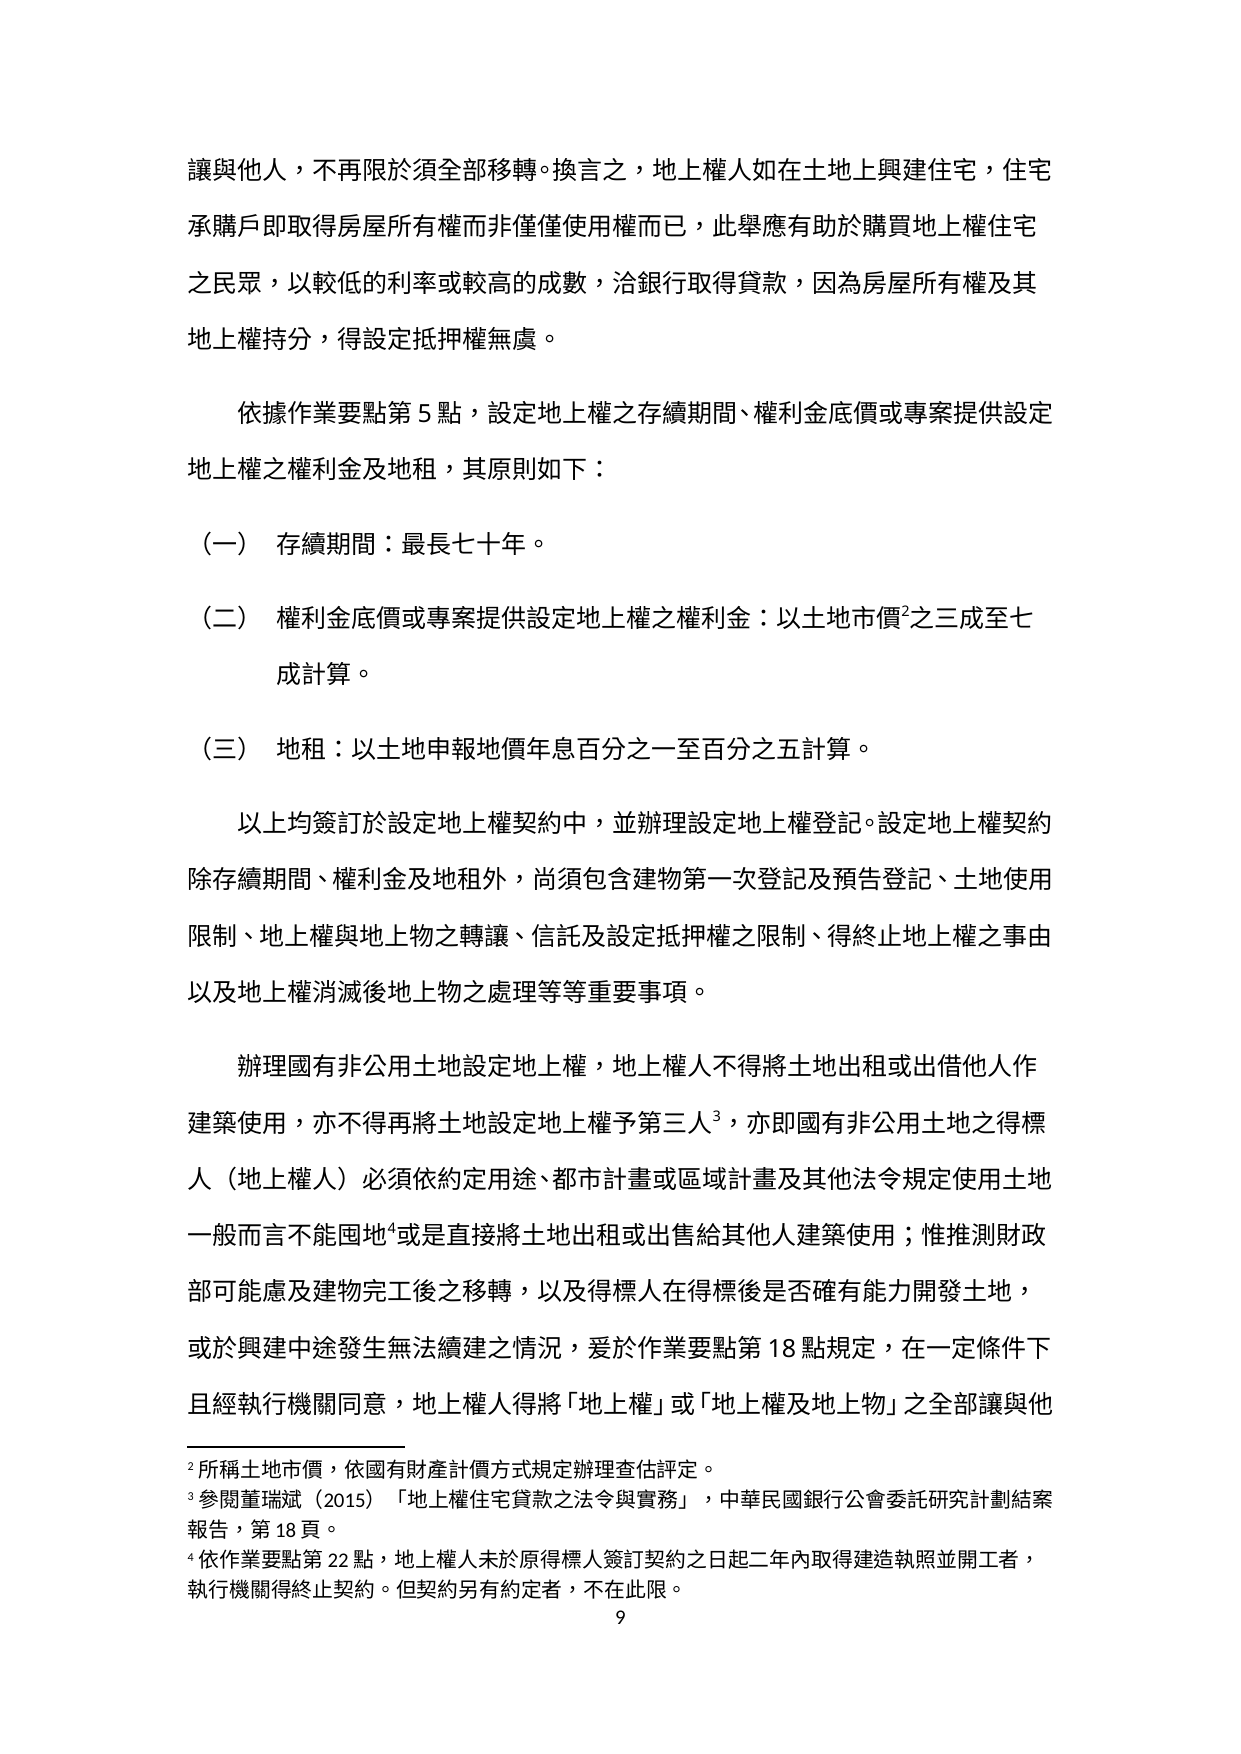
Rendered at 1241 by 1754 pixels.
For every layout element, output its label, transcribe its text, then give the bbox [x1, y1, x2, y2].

list 權利金底價或專案提供設定地上權之權利金：以土地市價之三成至七成計算。 [187, 598, 1053, 692]
list 存續期間：最長七十年。 [187, 524, 1053, 561]
text 參閱董瑞斌（2015）「地上權住宅貸款之法令與實務」，中華民國銀行公會委託研究計劃結案報告，第18頁。 [187, 1483, 1053, 1543]
list 所稱土地市價，依國有財產計價方式規定辦理查估評定。 [187, 1453, 1053, 1483]
text 以上均簽訂於設定地上權契約中，並辦理設定地上權登記。設定地上權契約除存續期間、權利金及地租外，尚須包含建物第一次登記及預告登記、土地使用限制、地上權與地上物之轉讓、信託及設定抵押權之限制、得終止地上權之事由，以及地上權消滅後地上物之處理等等重要事項。 [187, 803, 1053, 1009]
text 讓與他人，不再限於須全部移轉。換言之，地上權人如在土地上興建住宅，住宅承購戶即取得房屋所有權而非僅僅使用權而已，此舉應有助於購買地上權住宅之民眾，以較低的利率或較高的成數，洽銀行取得貸款，因為房屋所有權及其地上權持分，得設定抵押權無虞。 [187, 150, 1053, 356]
text 依作業要點第22點，地上權人未於原得標人簽訂契約之日起二年內取得建造執照並開工者，執行機關得終止契約。但契約另有約定者，不在此限。 [187, 1543, 1053, 1604]
text 依據作業要點第5點，設定地上權之存續期間、權利金底價或專案提供設定地上權之權利金及地租，其原則如下： [187, 393, 1053, 487]
text 辦理國有非公用土地設定地上權，地上權人不得將土地出租或出借他人作建築使用，亦不得再將土地設定地上權予第三人，亦即國有非公用土地之得標人（地上權人）必須依約定用途、都市計畫或區域計畫及其他法令規定使用土地，一般而言不能囤地或是直接將土地出租或出售給其他人建築使用；惟推測財政部可能慮及建物完工後之移轉，以及得標人在得標後是否確有能力開發土地，或於興建中途發生無法續建之情況，爰於作業要點第18點規定，在一定條件下且經執行機關同意，地上權人得將「地上權」或「地上權及地上物」之全部讓與他人。 [187, 1046, 1053, 1421]
list 地租：以土地申報地價年息百分之一至百分之五計算。 [187, 729, 1053, 766]
